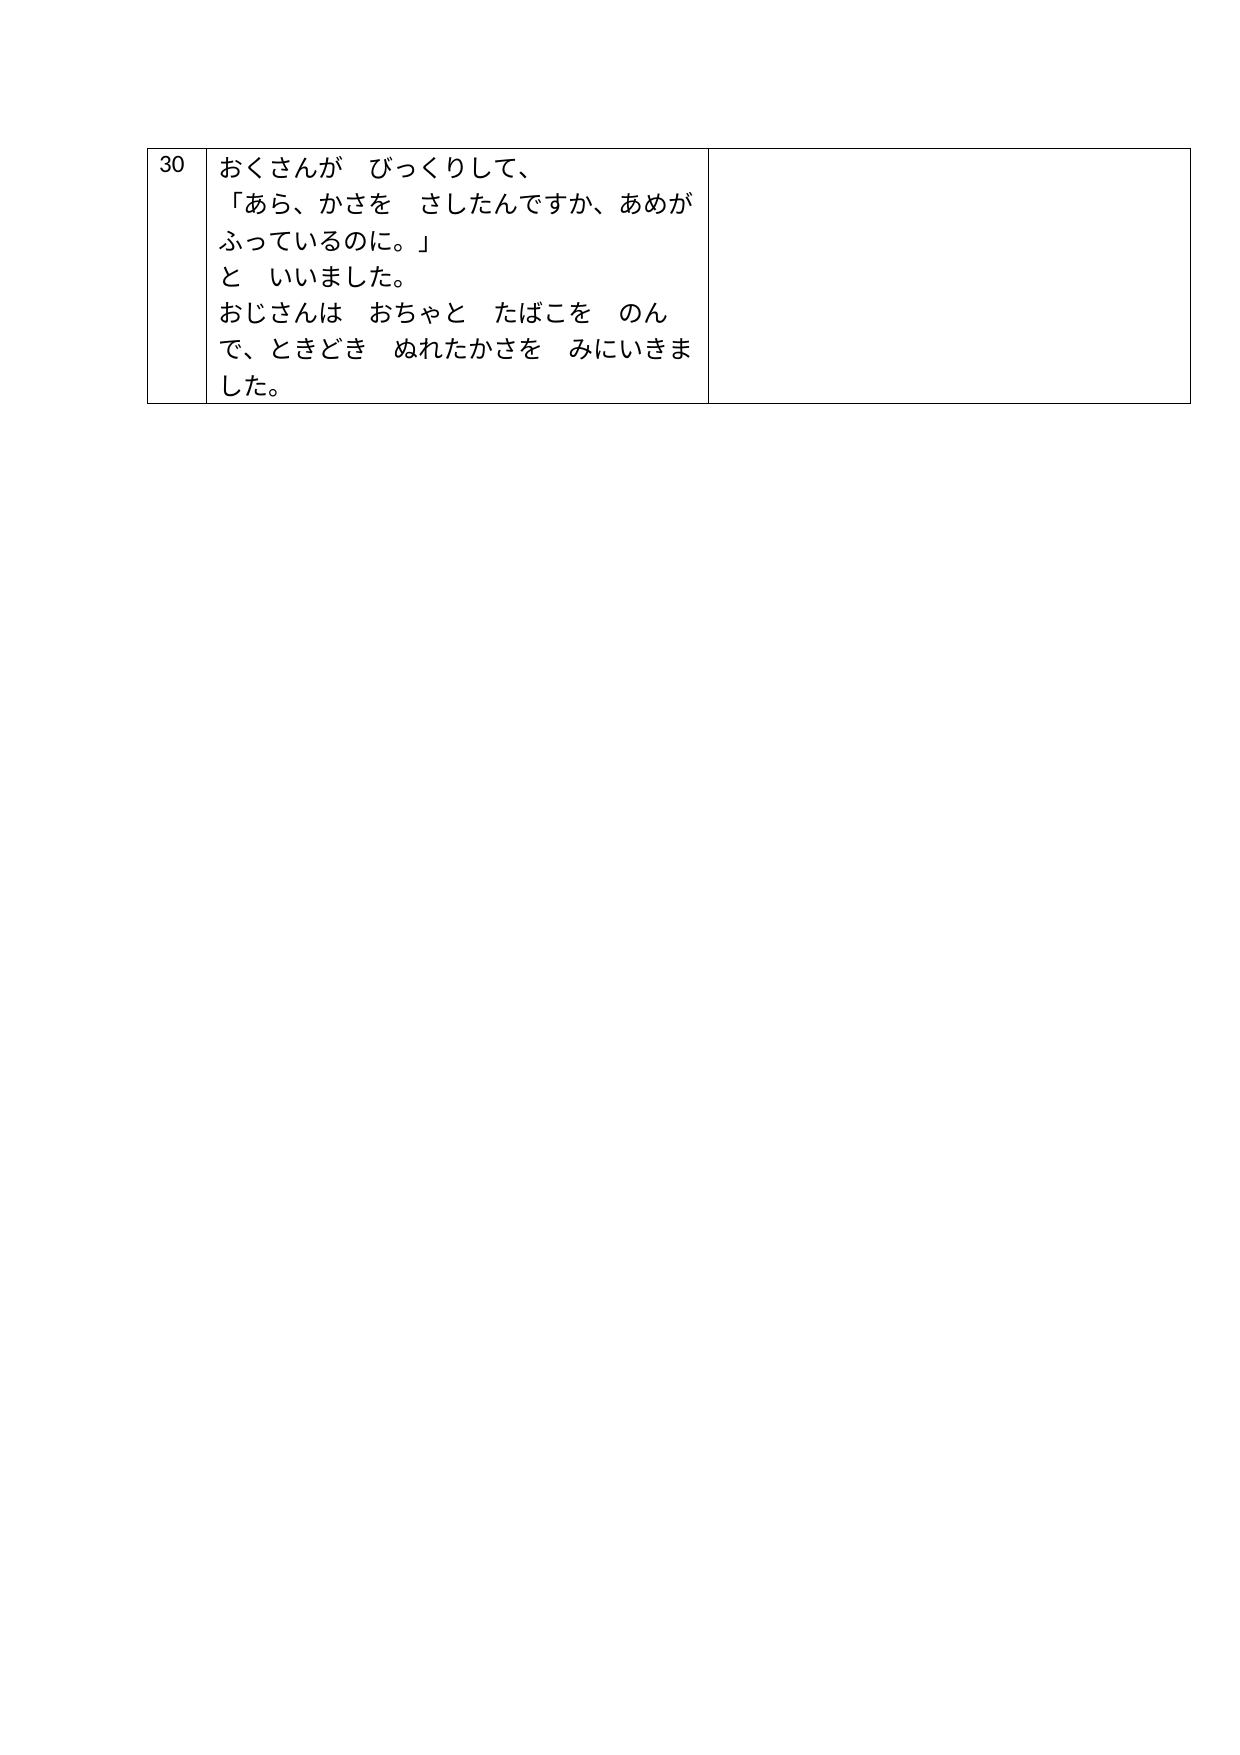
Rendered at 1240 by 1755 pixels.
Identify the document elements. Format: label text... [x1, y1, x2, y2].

table_cell [709, 149, 1190, 402]
table_cell おくさんが びっくりして、 「あら、かさを さしたんですか、あめが ふっているのに。」 と いいました。 おじさんは おちゃと たばこを のんで、ときどき ぬれたかさを みにいきました。 [207, 149, 708, 402]
table_cell 30 [148, 149, 206, 402]
